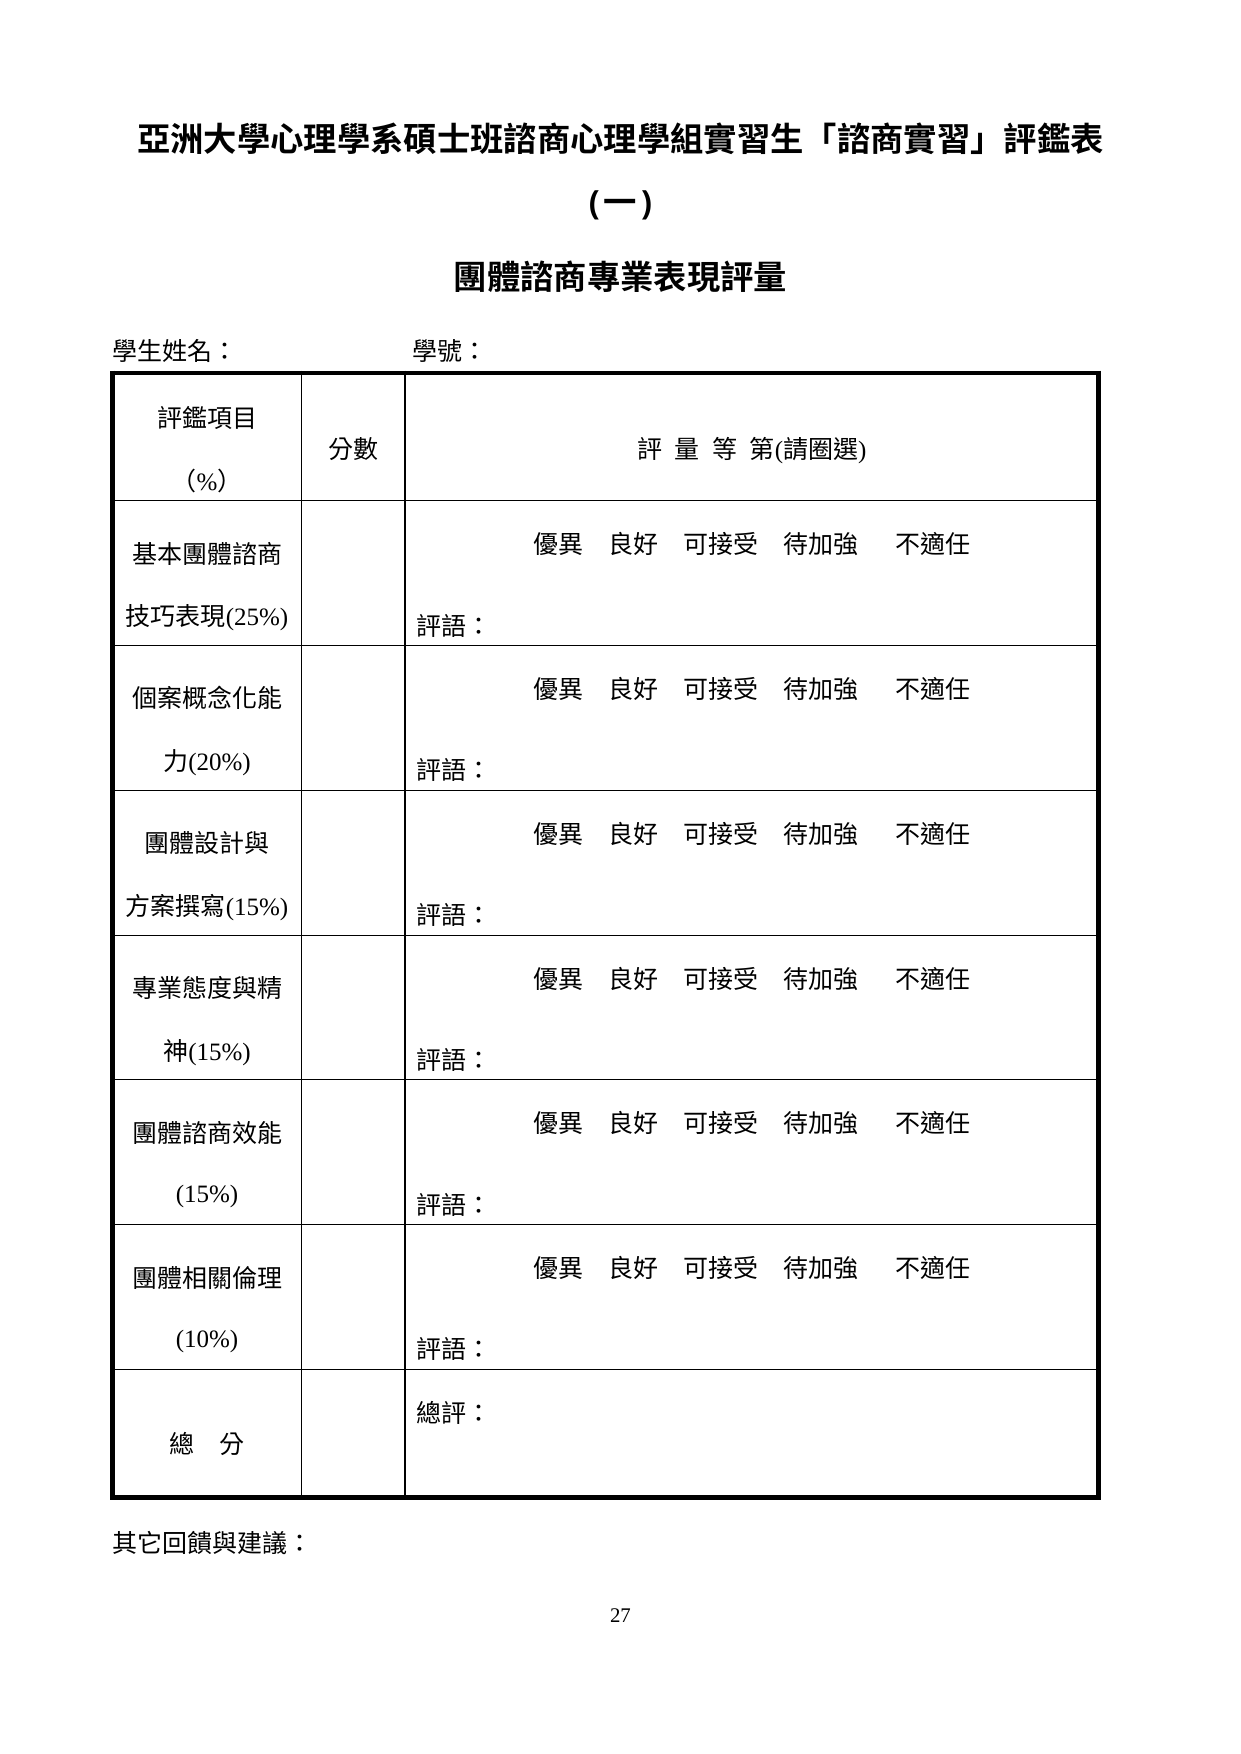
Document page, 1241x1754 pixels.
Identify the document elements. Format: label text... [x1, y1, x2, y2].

table_cell 總 分 [115, 1370, 301, 1495]
table_cell 團體相關倫理(10%) [115, 1225, 301, 1369]
subtitle 亞洲大學心理學系碩士班諮商心理學組實習生「諮商實習」評鑑表(一) [112, 96, 1128, 221]
table_cell [302, 1370, 404, 1495]
table_cell [302, 1080, 404, 1224]
table_cell 個案概念化能力(20%) [115, 646, 301, 790]
table_cell 專業態度與精神(15%) [115, 936, 301, 1079]
table_cell 優異 良好 可接受 待加強 不適任 評語： [406, 791, 1096, 934]
table_cell 優異 良好 可接受 待加強 不適任 評語： [406, 1225, 1096, 1369]
table_cell 優異 良好 可接受 待加強 不適任 評語： [406, 646, 1096, 790]
table_cell 團體設計與 方案撰寫(15%) [115, 791, 301, 934]
table_cell [302, 791, 404, 934]
table_header 評鑑項目（%） [115, 375, 301, 500]
table_cell [302, 1225, 404, 1369]
text 學生姓名： 學號： [112, 308, 1128, 371]
table_header 分數 [302, 375, 404, 500]
table_cell 優異 良好 可接受 待加強 不適任 評語： [406, 936, 1096, 1079]
table_cell 基本團體諮商技巧表現(25%) [115, 501, 301, 645]
table_cell 優異 良好 可接受 待加強 不適任 評語： [406, 501, 1096, 645]
table_cell [302, 936, 404, 1079]
table_header 評 量 等 第(請圈選) [406, 375, 1096, 500]
text 其它回饋與建議： [112, 1500, 1128, 1562]
table_cell 團體諮商效能(15%) [115, 1080, 301, 1224]
subtitle 團體諮商專業表現評量 [112, 233, 1128, 296]
table_cell 總評： [406, 1370, 1096, 1495]
table_cell [302, 646, 404, 790]
table_cell [302, 501, 404, 645]
table_cell 優異 良好 可接受 待加強 不適任 評語： [406, 1080, 1096, 1224]
